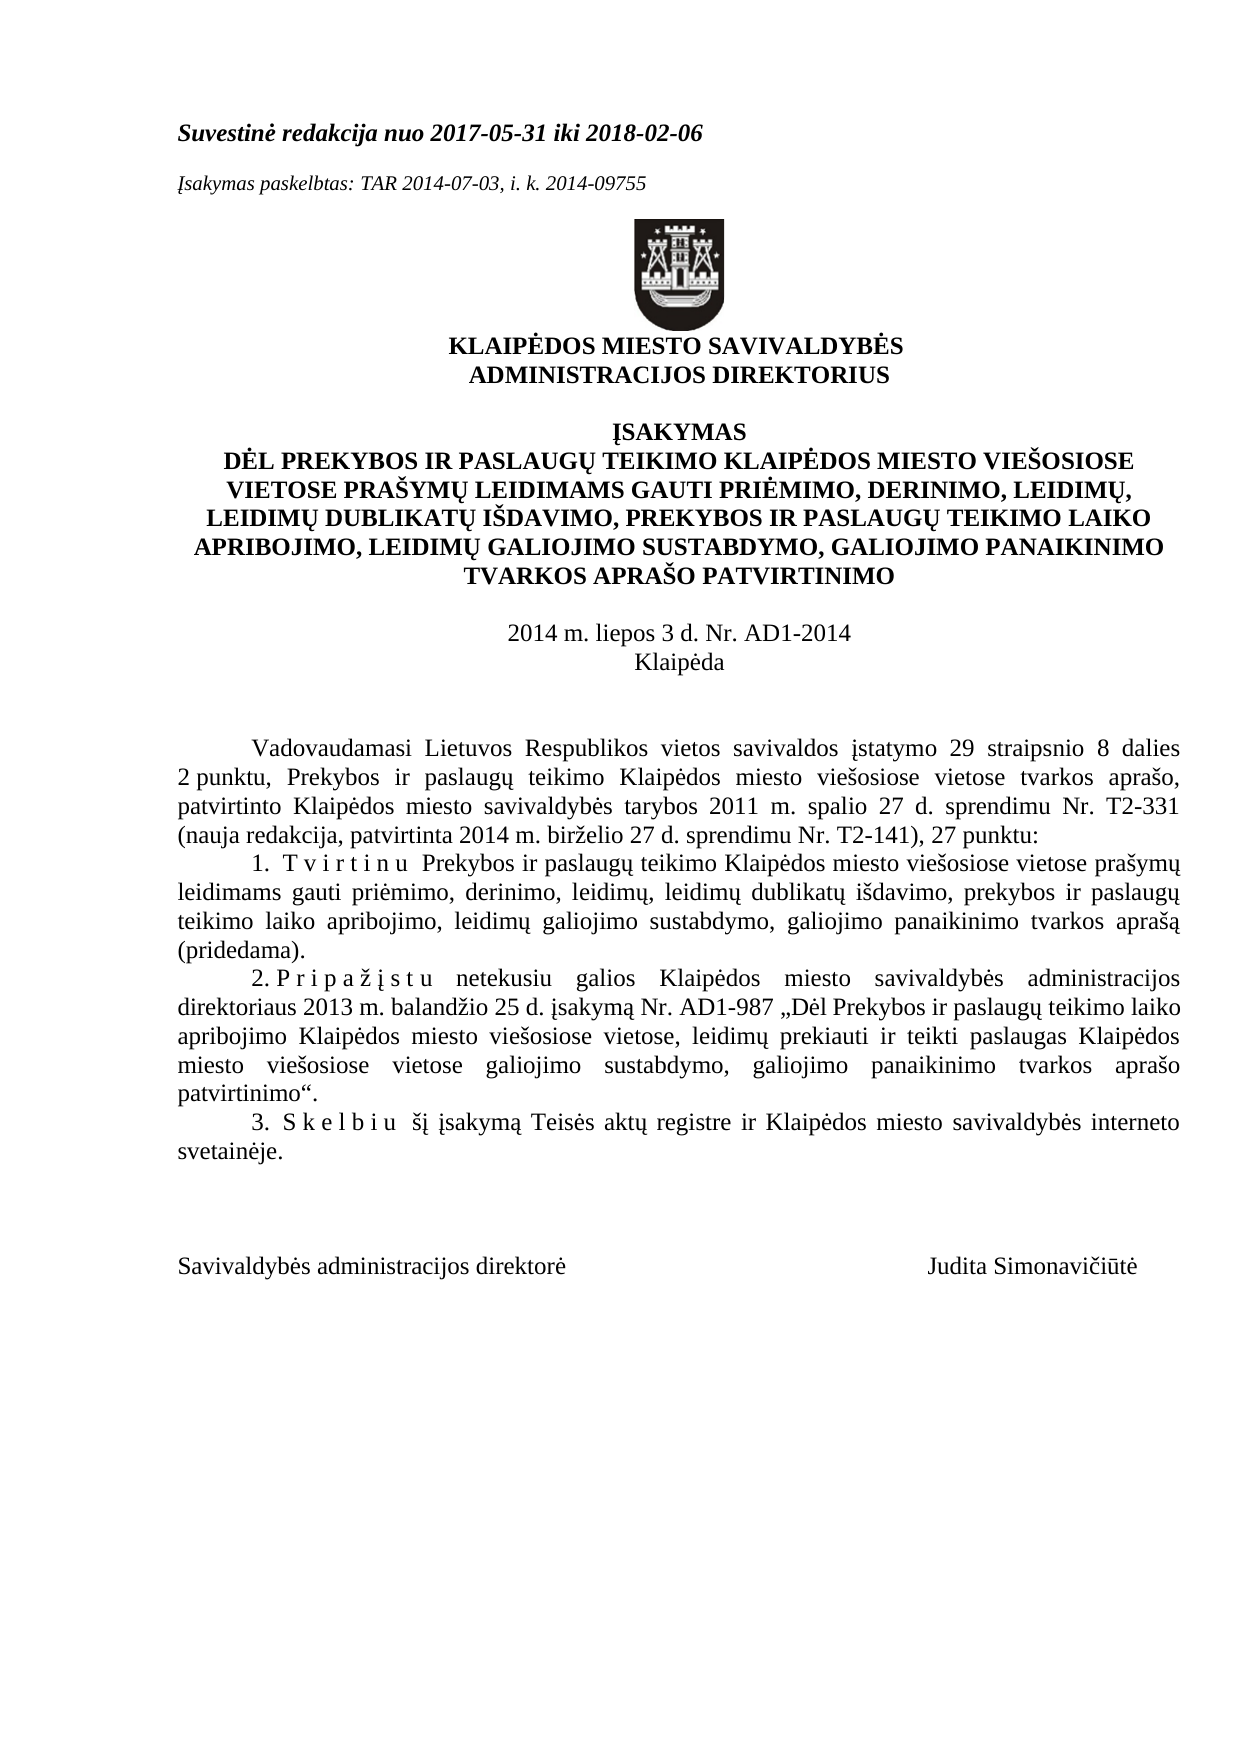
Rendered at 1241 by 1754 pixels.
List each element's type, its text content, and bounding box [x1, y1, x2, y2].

text DĖL PREKYBOS IR PASLAUGŲ TEIKIMO KLAIPĖDOS MIESTO VIEŠOSIOSE VIETOSE PRAŠYMŲ LEIDIMAMS GAUTI PRIĖMIMO, DERINIMO, LEIDIMŲ, LEIDIMŲ DUBLIKATŲ IŠDAVIMO, PREKYBOS IR PASLAUGŲ TEIKIMO LAIKO APRIBOJIMO, LEIDIMŲ GALIOJIMO SUSTABDYMO, GALIOJIMO PANAIKINIMO TVARKOS APRAŠO PATVIRTINIMO [177, 446, 1181, 590]
text ĮSAKYMAS [177, 417, 1181, 446]
text 2014 m. liepos 3 d. Nr. AD1-2014 [177, 618, 1181, 647]
text Klaipėda [177, 647, 1181, 676]
text ADMINISTRACIJOS DIREKTORIUS [177, 360, 1181, 388]
text Vadovaudamasi Lietuvos Respublikos vietos savivaldos įstatymo 29 straipsnio 8 dalies 2 punktu, Prekybos ir paslaugų teikimo Klaipėdos miesto viešosiose vietose tvarkos aprašo, patvirtinto Klaipėdos miesto savivaldybės tarybos 2011 m. spalio 27 d. sprendimu Nr. T2-331 (nauja redakcija, patvirtinta 2014 m. birželio 27 d. sprendimu Nr. T2-141), 27 punktu: [177, 733, 1181, 848]
text 3. Skelbiu šį įsakymą Teisės aktų registre ir Klaipėdos miesto savivaldybės interneto svetainėje. [177, 1107, 1181, 1165]
text Suvestinė redakcija nuo 2017-05-31 iki 2018-02-06 [177, 118, 1181, 147]
text KLAIPĖDOS MIESTO SAVIVALDYBĖS [177, 331, 1181, 360]
text Savivaldybės administracijos direktorė Judita Simonavičiūtė [177, 1251, 1181, 1280]
text 2. Pripažįstu netekusiu galios Klaipėdos miesto savivaldybės administracijos direktoriaus 2013 m. balandžio 25 d. įsakymą Nr. AD1-987 „Dėl Prekybos ir paslaugų teikimo laiko apribojimo Klaipėdos miesto viešosiose vietose, leidimų prekiauti ir teikti paslaugas Klaipėdos miesto viešosiose vietose galiojimo sustabdymo, galiojimo panaikinimo tvarkos aprašo patvirtinimo“. [177, 963, 1181, 1107]
text Įsakymas paskelbtas: TAR 2014-07-03, i. k. 2014-09755 [177, 171, 1181, 195]
text 1. Tvirtinu Prekybos ir paslaugų teikimo Klaipėdos miesto viešosiose vietose prašymų leidimams gauti priėmimo, derinimo, leidimų, leidimų dublikatų išdavimo, prekybos ir paslaugų teikimo laiko apribojimo, leidimų galiojimo sustabdymo, galiojimo panaikinimo tvarkos aprašą (pridedama). [177, 848, 1181, 963]
